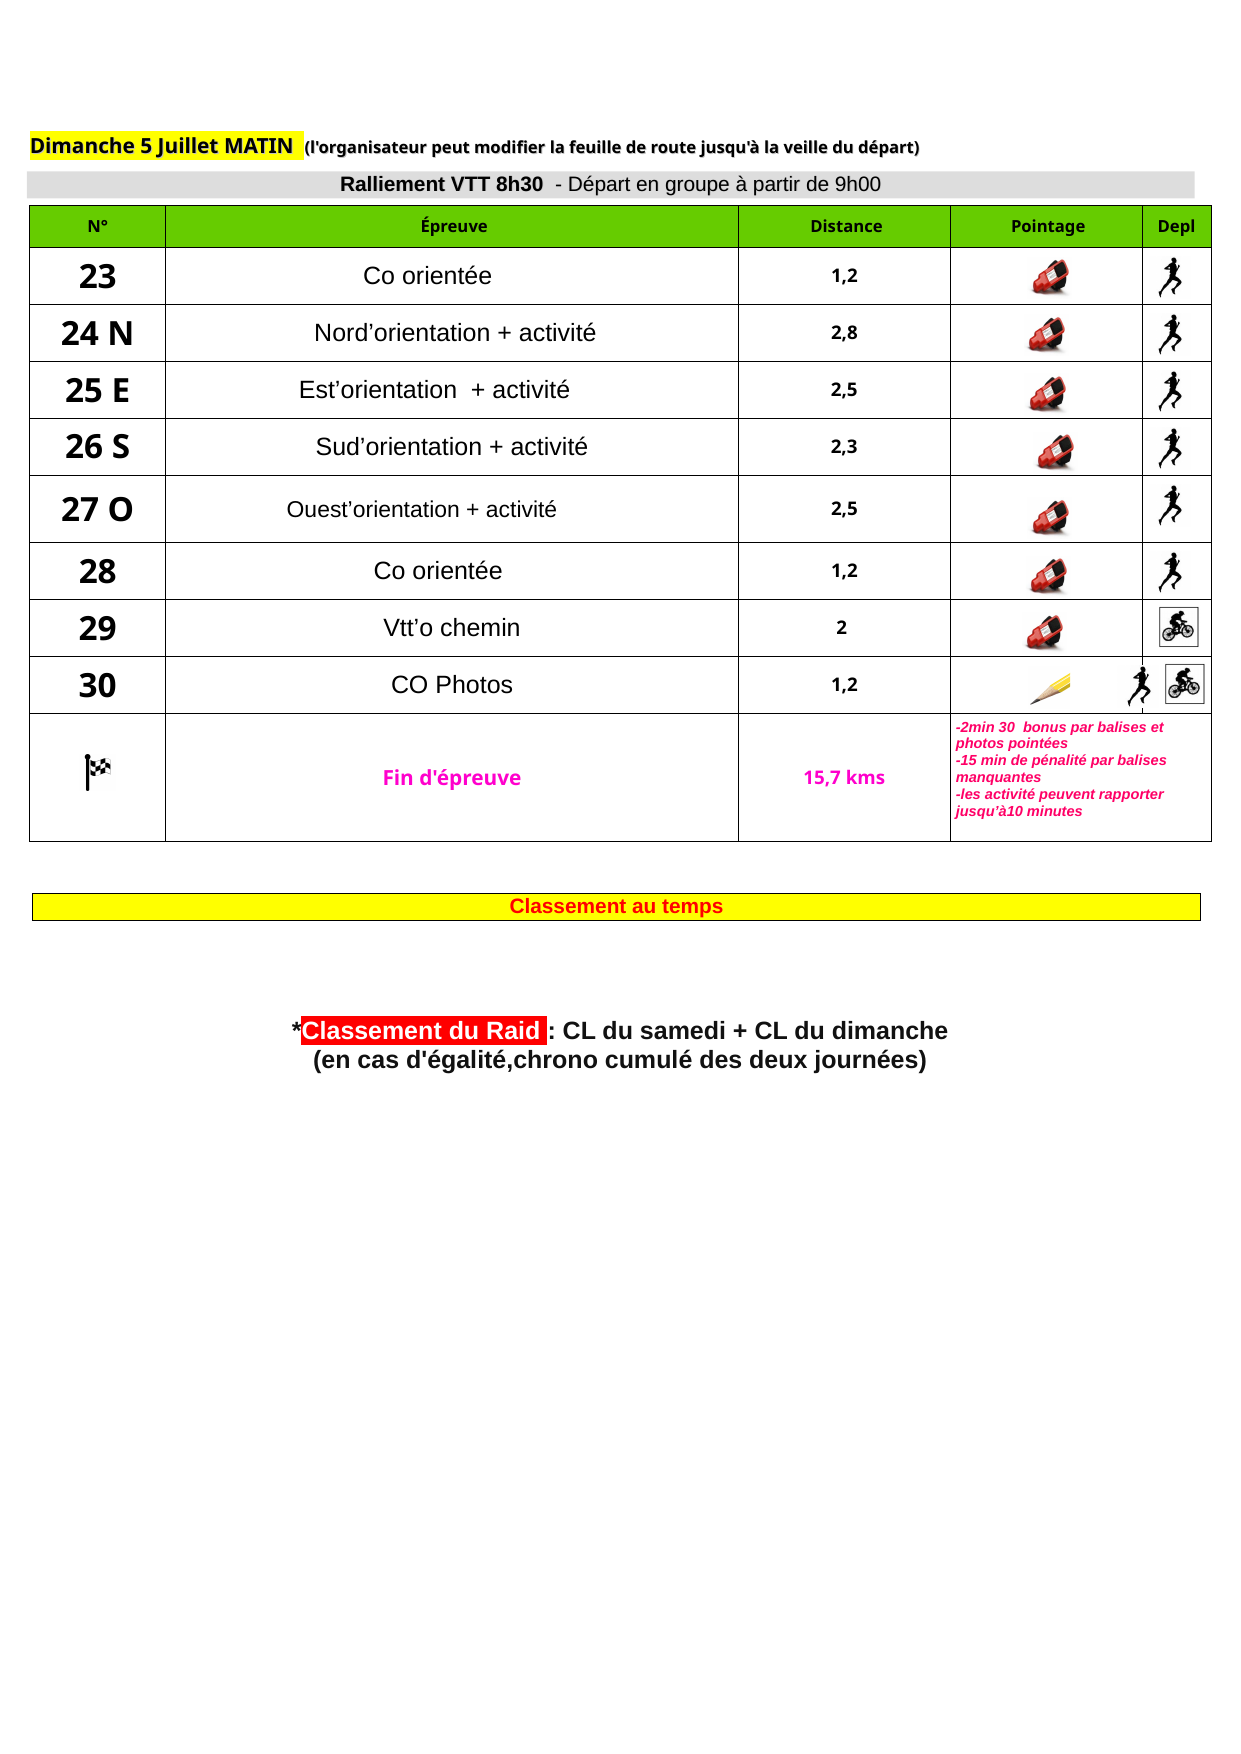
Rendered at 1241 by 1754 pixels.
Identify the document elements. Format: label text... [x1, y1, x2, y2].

table_cell [1143, 543, 1211, 598]
table_header N° [30, 206, 165, 247]
table_cell 23 [30, 248, 165, 303]
table_cell 29 [30, 600, 165, 656]
table_cell [951, 305, 1142, 361]
table_cell 26 S [30, 419, 165, 474]
text Dimanche 5 Juillet MATIN (l'organisateur peut modifier la feuille de route jusqu'à la veille du départ) [29, 131, 1211, 160]
table_cell Est’orientation + activité [166, 362, 738, 417]
picture [1027, 257, 1073, 299]
table_cell 2,5 [739, 476, 950, 542]
table_header Pointage [951, 206, 1142, 247]
picture [1148, 313, 1191, 356]
table_cell [951, 600, 1142, 656]
picture [1158, 605, 1201, 648]
table_cell 28 [30, 543, 165, 598]
picture [1024, 373, 1070, 416]
table_cell 2,5 [739, 362, 950, 417]
table_cell [30, 714, 165, 841]
table_cell CO Photos [166, 657, 738, 712]
table_cell Vtt’o chemin [166, 600, 738, 656]
table_cell [1143, 657, 1211, 712]
table_cell 27 O [30, 476, 165, 542]
table_cell [951, 362, 1142, 417]
table_cell [1143, 419, 1211, 474]
table_cell [951, 476, 1142, 542]
table_cell [951, 543, 1142, 598]
picture [1025, 556, 1071, 598]
picture [1032, 432, 1078, 474]
table_cell [951, 419, 1142, 474]
table_cell 30 [30, 657, 165, 712]
table_cell Co orientée [166, 248, 738, 303]
table_header Distance [739, 206, 950, 247]
table_cell 25 E [30, 362, 165, 417]
table_cell 15,7 kms [739, 714, 950, 841]
table_cell [1143, 362, 1211, 417]
table_cell 2 [739, 600, 950, 656]
text *Classement du Raid : CL du samedi + CL du dimanche [29, 1016, 1211, 1045]
table_cell 1,2 [739, 248, 950, 303]
table_cell -2min 30 bonus par balises et photos pointées -15 min de pénalité par balises manquantes -les activité peuvent rapporter jusqu’à10 minutes [951, 714, 1211, 841]
picture [1164, 662, 1207, 705]
table_cell [951, 248, 1142, 303]
picture [1148, 256, 1191, 299]
picture [1148, 484, 1191, 527]
table_header Épreuve [166, 206, 738, 247]
picture [1021, 612, 1067, 654]
table_cell 2,3 [739, 419, 950, 474]
picture [1023, 314, 1069, 356]
text (en cas d'égalité,chrono cumulé des deux journées) [29, 1045, 1211, 1074]
table_cell [951, 657, 1142, 712]
table_header Depl [1143, 206, 1211, 247]
picture [1027, 497, 1073, 539]
table_cell 1,2 [739, 657, 950, 712]
table_cell Ouest’orientation + activité [166, 476, 738, 542]
table_cell [1143, 305, 1211, 361]
table_cell [1143, 600, 1211, 656]
table_cell 2,8 [739, 305, 950, 361]
table_cell [1143, 476, 1211, 542]
picture [1117, 665, 1160, 708]
table_cell [1143, 248, 1211, 303]
table_cell Nord’orientation + activité [166, 305, 738, 361]
picture [1148, 551, 1191, 594]
picture [79, 754, 116, 791]
picture [1028, 666, 1071, 709]
picture [1148, 370, 1191, 413]
table_cell Fin d'épreuve [166, 714, 738, 841]
table_cell Co orientée [166, 543, 738, 598]
picture [1148, 427, 1191, 470]
table_cell 24 N [30, 305, 165, 361]
table_cell 1,2 [739, 543, 950, 598]
table_cell Sud’orientation + activité [166, 419, 738, 474]
